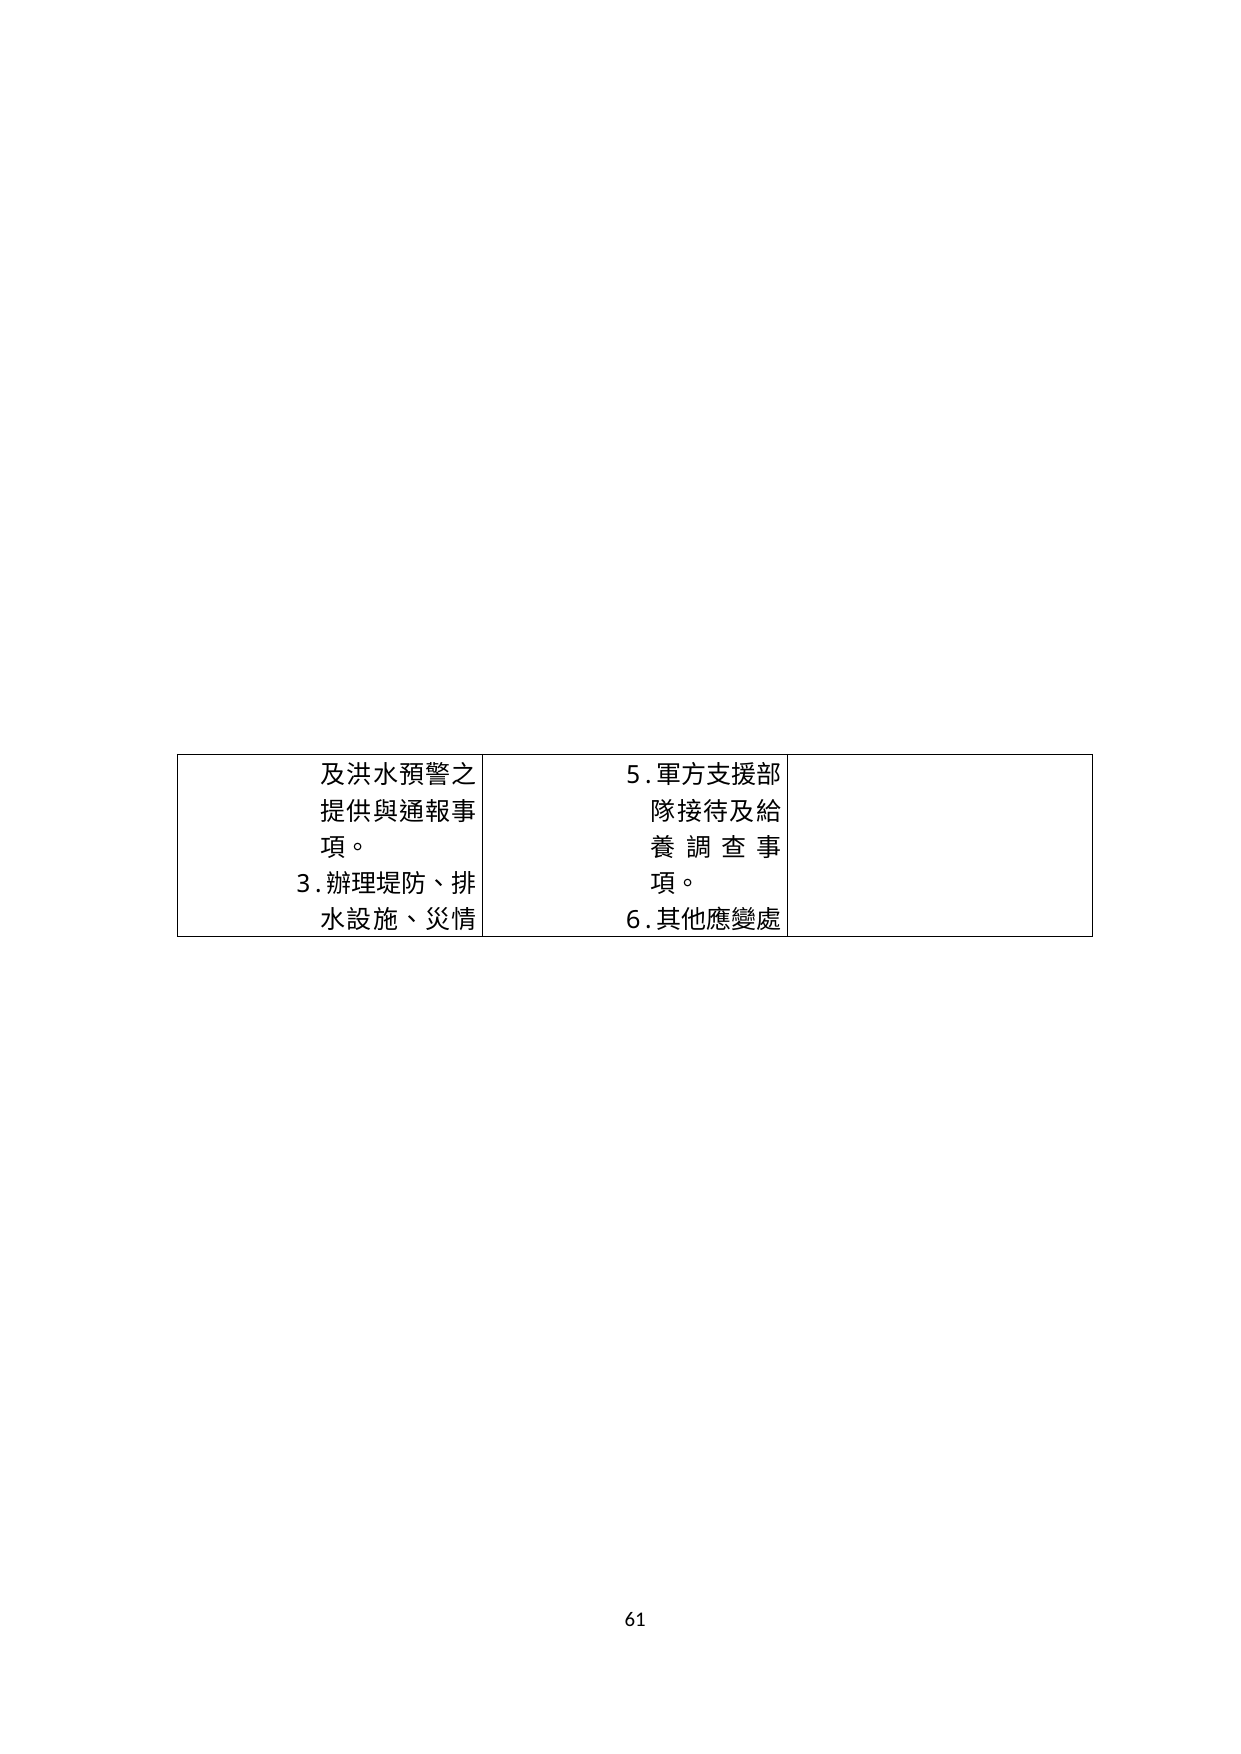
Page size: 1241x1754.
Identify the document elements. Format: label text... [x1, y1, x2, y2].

table_cell 及洪水預警之提供與通報事項。 3.辦理堤防、排水設施、災情 [178, 755, 482, 936]
table_cell [788, 755, 1092, 936]
table_cell 5.軍方支援部隊接待及給養調查事項。 6.其他應變處 [483, 755, 787, 936]
